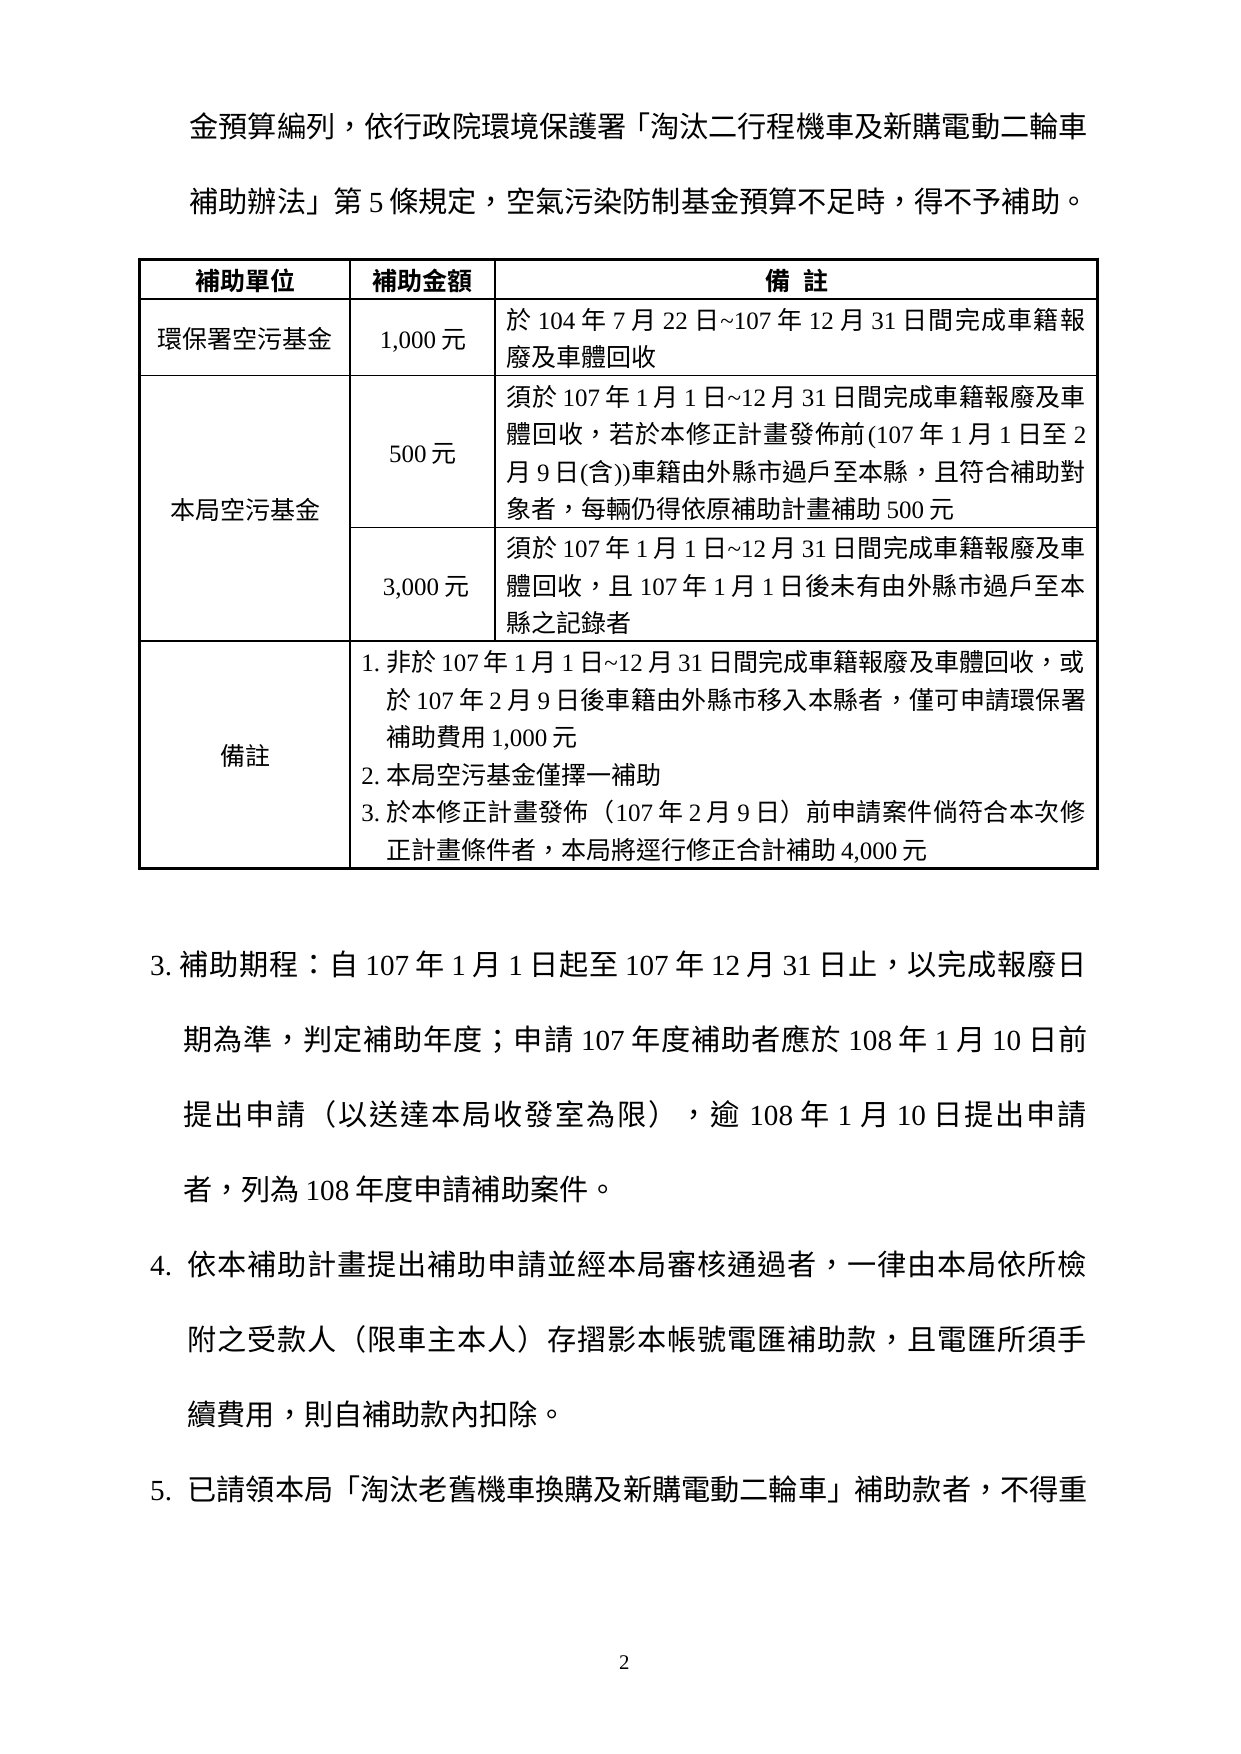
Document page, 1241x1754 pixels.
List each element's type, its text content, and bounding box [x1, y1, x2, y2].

table_header 補助單位 [141, 261, 349, 298]
table_cell 須於107年1月1日~12月31日間完成車籍報廢及車體回收，且107年1月1日後未有由外縣市過戶至本縣之記錄者 [496, 528, 1096, 640]
table_cell 500元 [351, 376, 494, 526]
table_header 補助金額 [351, 261, 494, 298]
list 已請領本局「淘汰老舊機車換購及新購電動二輪車」補助款者，不得重 [150, 1451, 1087, 1526]
table_cell 3,000元 [351, 528, 494, 640]
table_header 備 註 [496, 261, 1096, 298]
table_cell 本局空污基金 [141, 376, 349, 640]
table_cell 1,000元 [351, 300, 494, 375]
table_cell 環保署空污基金 [141, 300, 349, 375]
table_cell 非於107年1月1日~12月31日間完成車籍報廢及車體回收，或於107年2月9日後車籍由外縣市移入本縣者，僅可申請環保署補助費用1,000元 本局空污基金僅擇一補助 於本修正計畫發佈（107年2月9日）前申請案件倘符合本次修正計畫條件者，本局將逕行修正合計補助4,000元 [351, 642, 1096, 867]
list 金預算編列，依行政院環境保護署「淘汰二行程機車及新購電動二輪車補助辦法」第5條規定，空氣污染防制基金預算不足時，得不予補助。 [150, 89, 1087, 239]
table_cell 須於107年1月1日~12月31日間完成車籍報廢及車體回收，若於本修正計畫發佈前(107年1月1日至2月9日(含))車籍由外縣市過戶至本縣，且符合補助對象者，每輛仍得依原補助計畫補助500元 [496, 376, 1096, 526]
list 補助期程：自107年1月1日起至107年12月31日止，以完成報廢日期為準，判定補助年度；申請107年度補助者應於108年1月10日前提出申請（以送達本局收發室為限），逾108年1月10日提出申請者，列為108年度申請補助案件。 [150, 926, 1087, 1226]
list 依本補助計畫提出補助申請並經本局審核通過者，一律由本局依所檢附之受款人（限車主本人）存摺影本帳號電匯補助款，且電匯所須手續費用，則自補助款內扣除。 [150, 1226, 1087, 1451]
table_cell 備註 [141, 642, 349, 867]
table_cell 於104年7月22日~107年12月31日間完成車籍報廢及車體回收 [496, 300, 1096, 375]
